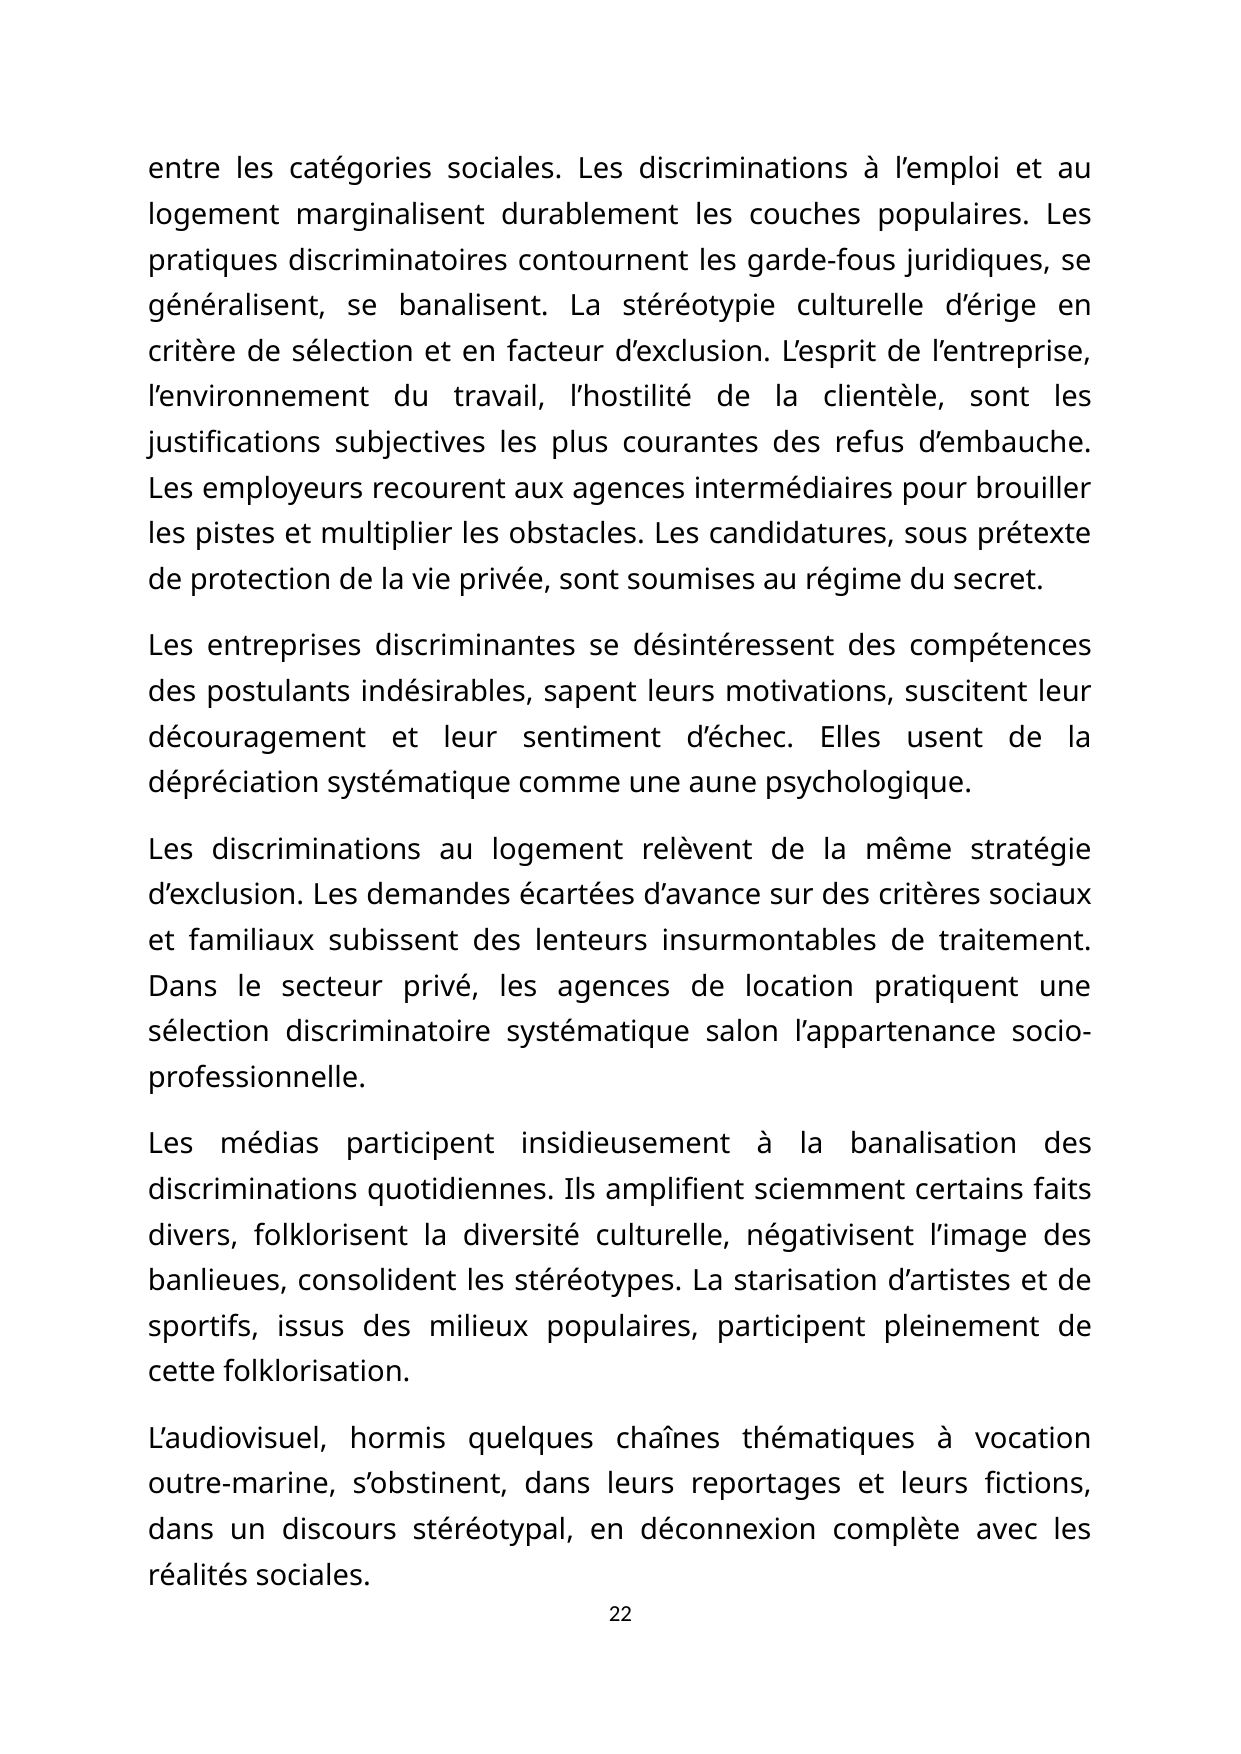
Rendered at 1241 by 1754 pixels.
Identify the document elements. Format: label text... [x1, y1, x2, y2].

text entre les catégories sociales. Les discriminations à l’emploi et au logement marginalisent durablement les couches populaires. Les pratiques discriminatoires contournent les garde-fous juridiques, se généralisent, se banalisent. La stéréotypie culturelle d’érige en critère de sélection et en facteur d’exclusion. L’esprit de l’entreprise, l’environnement du travail, l’hostilité de la clientèle, sont les justifications subjectives les plus courantes des refus d’embauche. Les employeurs recourent aux agences intermédiaires pour brouiller les pistes et multiplier les obstacles. Les candidatures, sous prétexte de protection de la vie privée, sont soumises au régime du secret. [148, 148, 1093, 598]
text Les médias participent insidieusement à la banalisation des discriminations quotidiennes. Ils amplifient sciemment certains faits divers, folklorisent la diversité culturelle, négativisent l’image des banlieues, consolident les stéréotypes. La starisation d’artistes et de sportifs, issus des milieux populaires, participent pleinement de cette folklorisation. [148, 1123, 1093, 1390]
text Les discriminations au logement relèvent de la même stratégie d’exclusion. Les demandes écartées d’avance sur des critères sociaux et familiaux subissent des lenteurs insurmontables de traitement. Dans le secteur privé, les agences de location pratiquent une sélection discriminatoire systématique salon l’appartenance socio-professionnelle. [148, 828, 1093, 1096]
text Les entreprises discriminantes se désintéressent des compétences des postulants indésirables, sapent leurs motivations, suscitent leur découragement et leur sentiment d’échec. Elles usent de la dépréciation systématique comme une aune psychologique. [148, 625, 1093, 801]
text L’audiovisuel, hormis quelques chaînes thématiques à vocation outre-marine, s’obstinent, dans leurs reportages et leurs fictions, dans un discours stéréotypal, en déconnexion complète avec les réalités sociales. [148, 1417, 1093, 1594]
